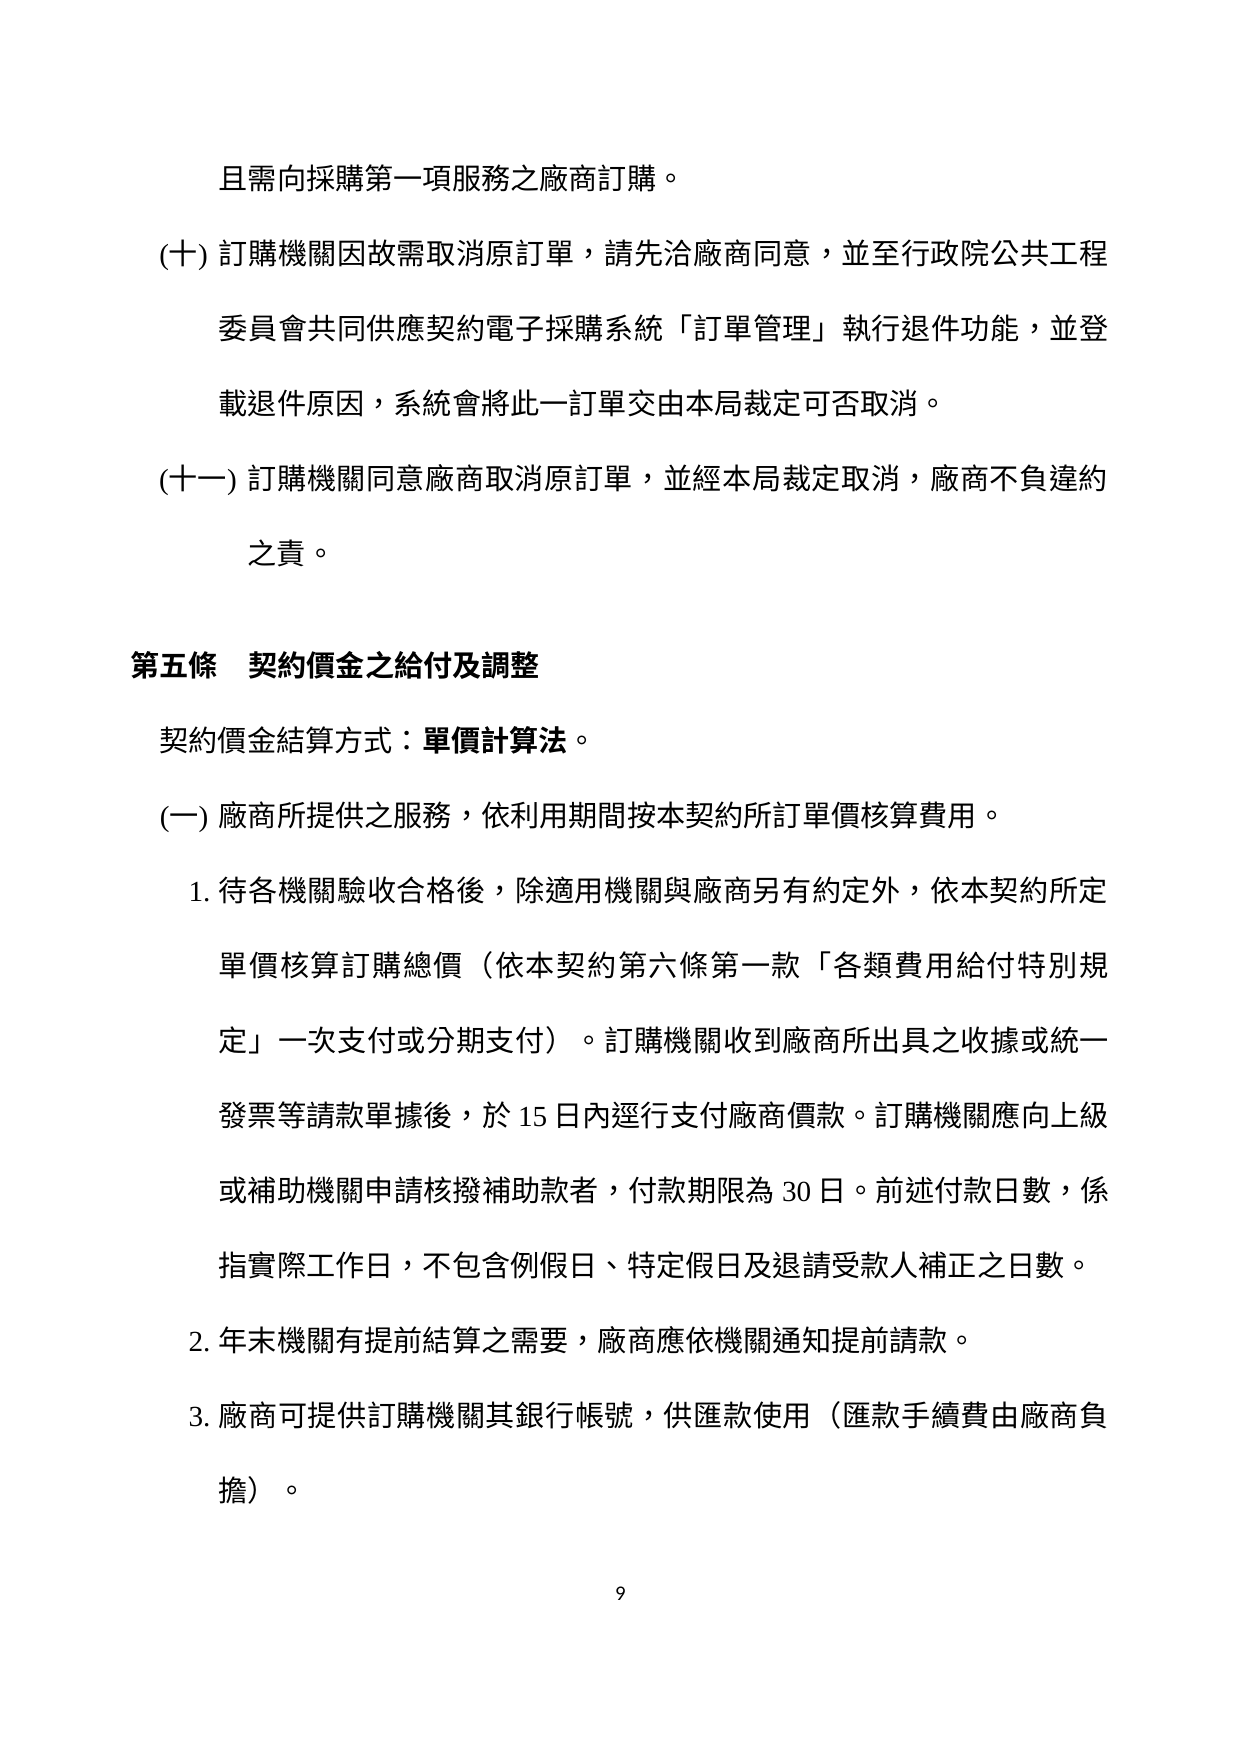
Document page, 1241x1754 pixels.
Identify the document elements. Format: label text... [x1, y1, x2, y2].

subtitle 契約價金之給付及調整 [130, 627, 1110, 702]
text 契約價金結算方式：單價計算法。 [159, 702, 1110, 777]
list 年末機關有提前結算之需要，廠商應依機關通知提前請款。 [188, 1302, 1110, 1377]
subtitle 訂購機關因故需取消原訂單，請先洽廠商同意，並至行政院公共工程委員會共同供應契約電子採購系統「訂單管理」執行退件功能，並登載退件原因，系統會將此一訂單交由本局裁定可否取消。 [159, 214, 1110, 439]
list 廠商可提供訂購機關其銀行帳號，供匯款使用（匯款手續費由廠商負擔）。 [188, 1377, 1110, 1527]
list 且需向採購第一項服務之廠商訂購。 [189, 139, 1110, 214]
list 待各機關驗收合格後，除適用機關與廠商另有約定外，依本契約所定單價核算訂購總價（依本契約第六條第一款「各類費用給付特別規定」一次支付或分期支付）。訂購機關收到廠商所出具之收據或統一發票等請款單據後，於15日內逕行支付廠商價款。訂購機關應向上級或補助機關申請核撥補助款者，付款期限為30日。前述付款日數，係指實際工作日，不包含例假日、特定假日及退請受款人補正之日數。 [188, 852, 1110, 1302]
subtitle 訂購機關同意廠商取消原訂單，並經本局裁定取消，廠商不負違約之責。 [159, 439, 1110, 589]
subtitle 廠商所提供之服務，依利用期間按本契約所訂單價核算費用。 [159, 777, 1110, 852]
